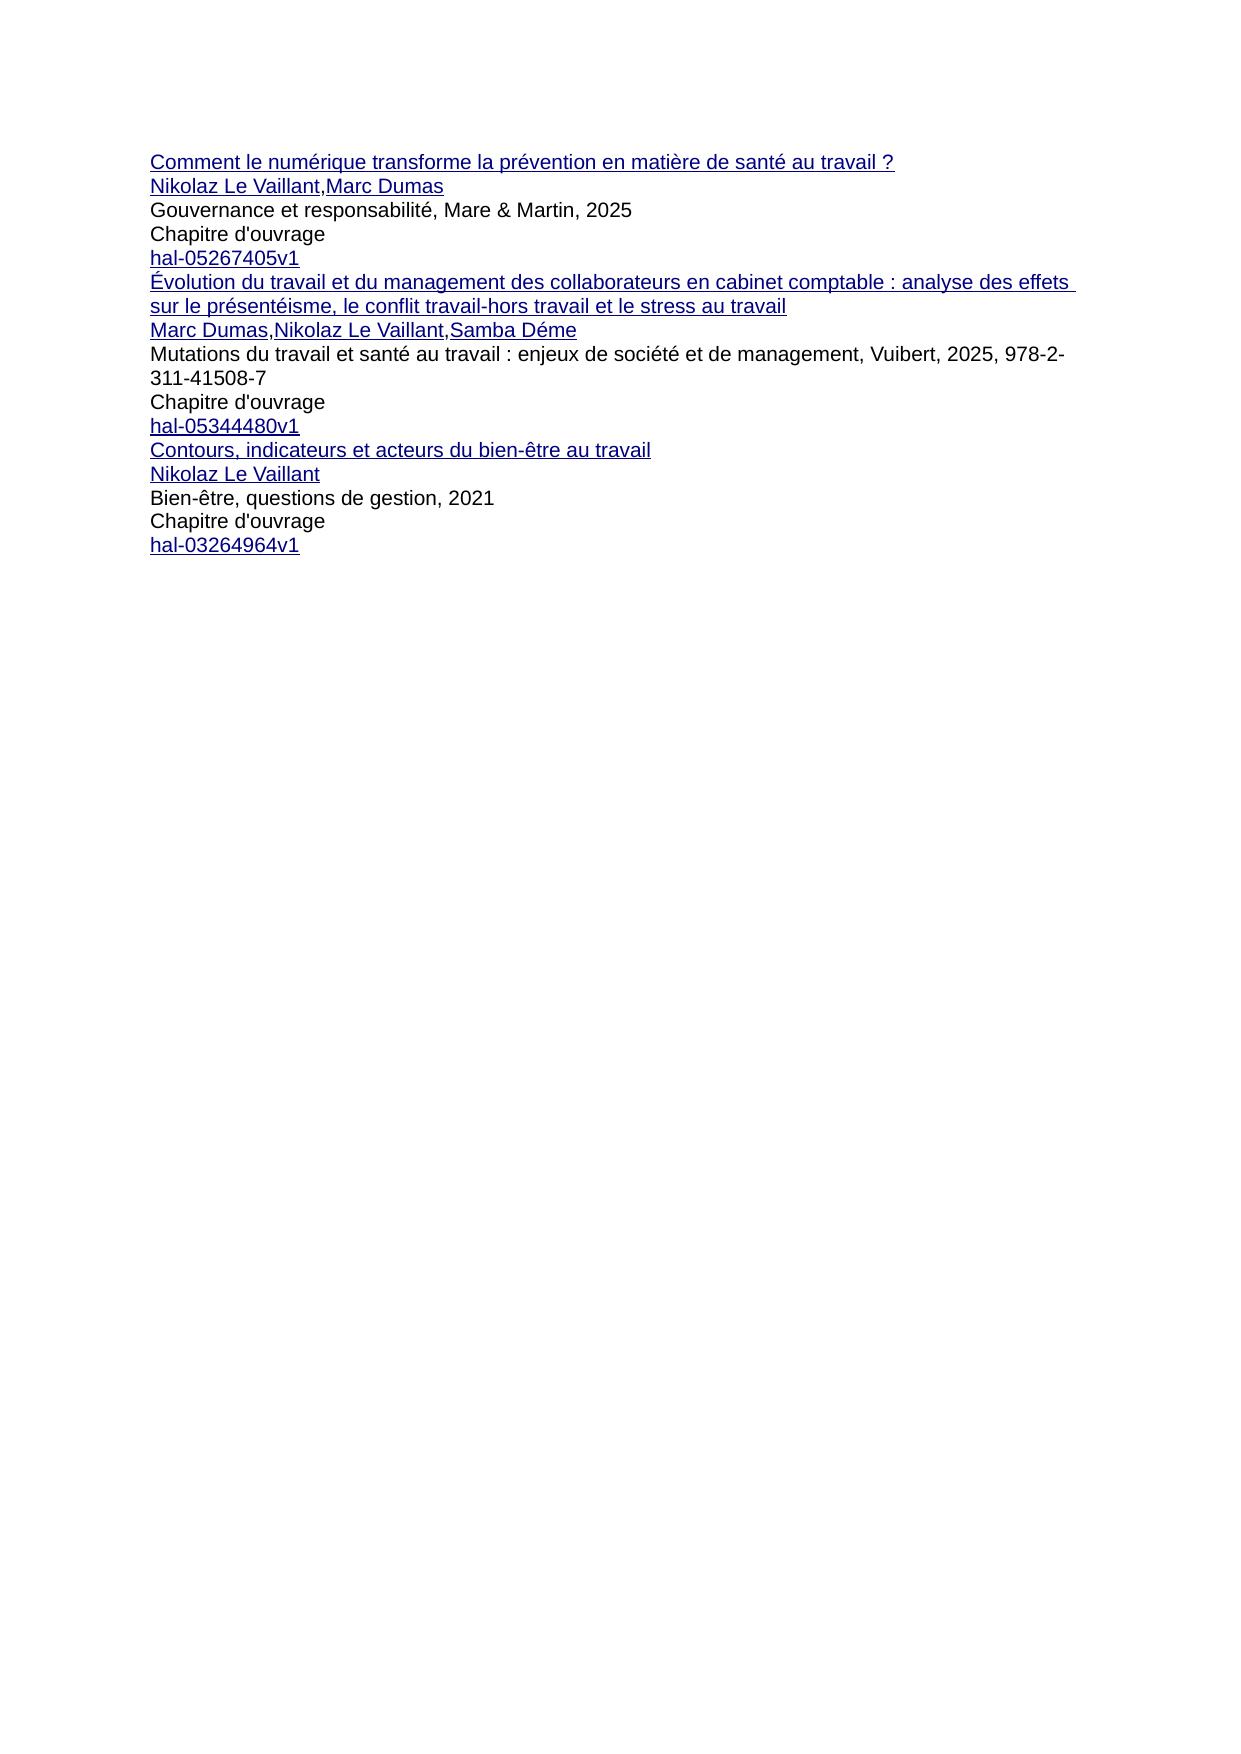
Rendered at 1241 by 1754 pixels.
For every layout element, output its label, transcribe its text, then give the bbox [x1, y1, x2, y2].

table_cell Contours, indicateurs et acteurs du bien-être au travail Nikolaz Le Vaillant Bien-être, questions de gestion, 2021 Chapitre d'ouvrage hal-03264964v1 [150, 438, 1090, 557]
table_header Comment le numérique transforme la prévention en matière de santé au travail ? Nikolaz Le Vaillant,Marc Dumas Gouvernance et responsabilité, Mare & Martin, 2025 Chapitre d'ouvrage hal-05267405v1 [150, 150, 1090, 270]
table_cell Évolution du travail et du management des collaborateurs en cabinet comptable : analyse des effets sur le présentéisme, le conflit travail-hors travail et le stress au travail Marc Dumas,Nikolaz Le Vaillant,Samba Déme Mutations du travail et santé au travail : enjeux de société et de management, Vuibert, 2025, 978-2-311-41508-7 Chapitre d'ouvrage hal-05344480v1 [150, 270, 1090, 437]
